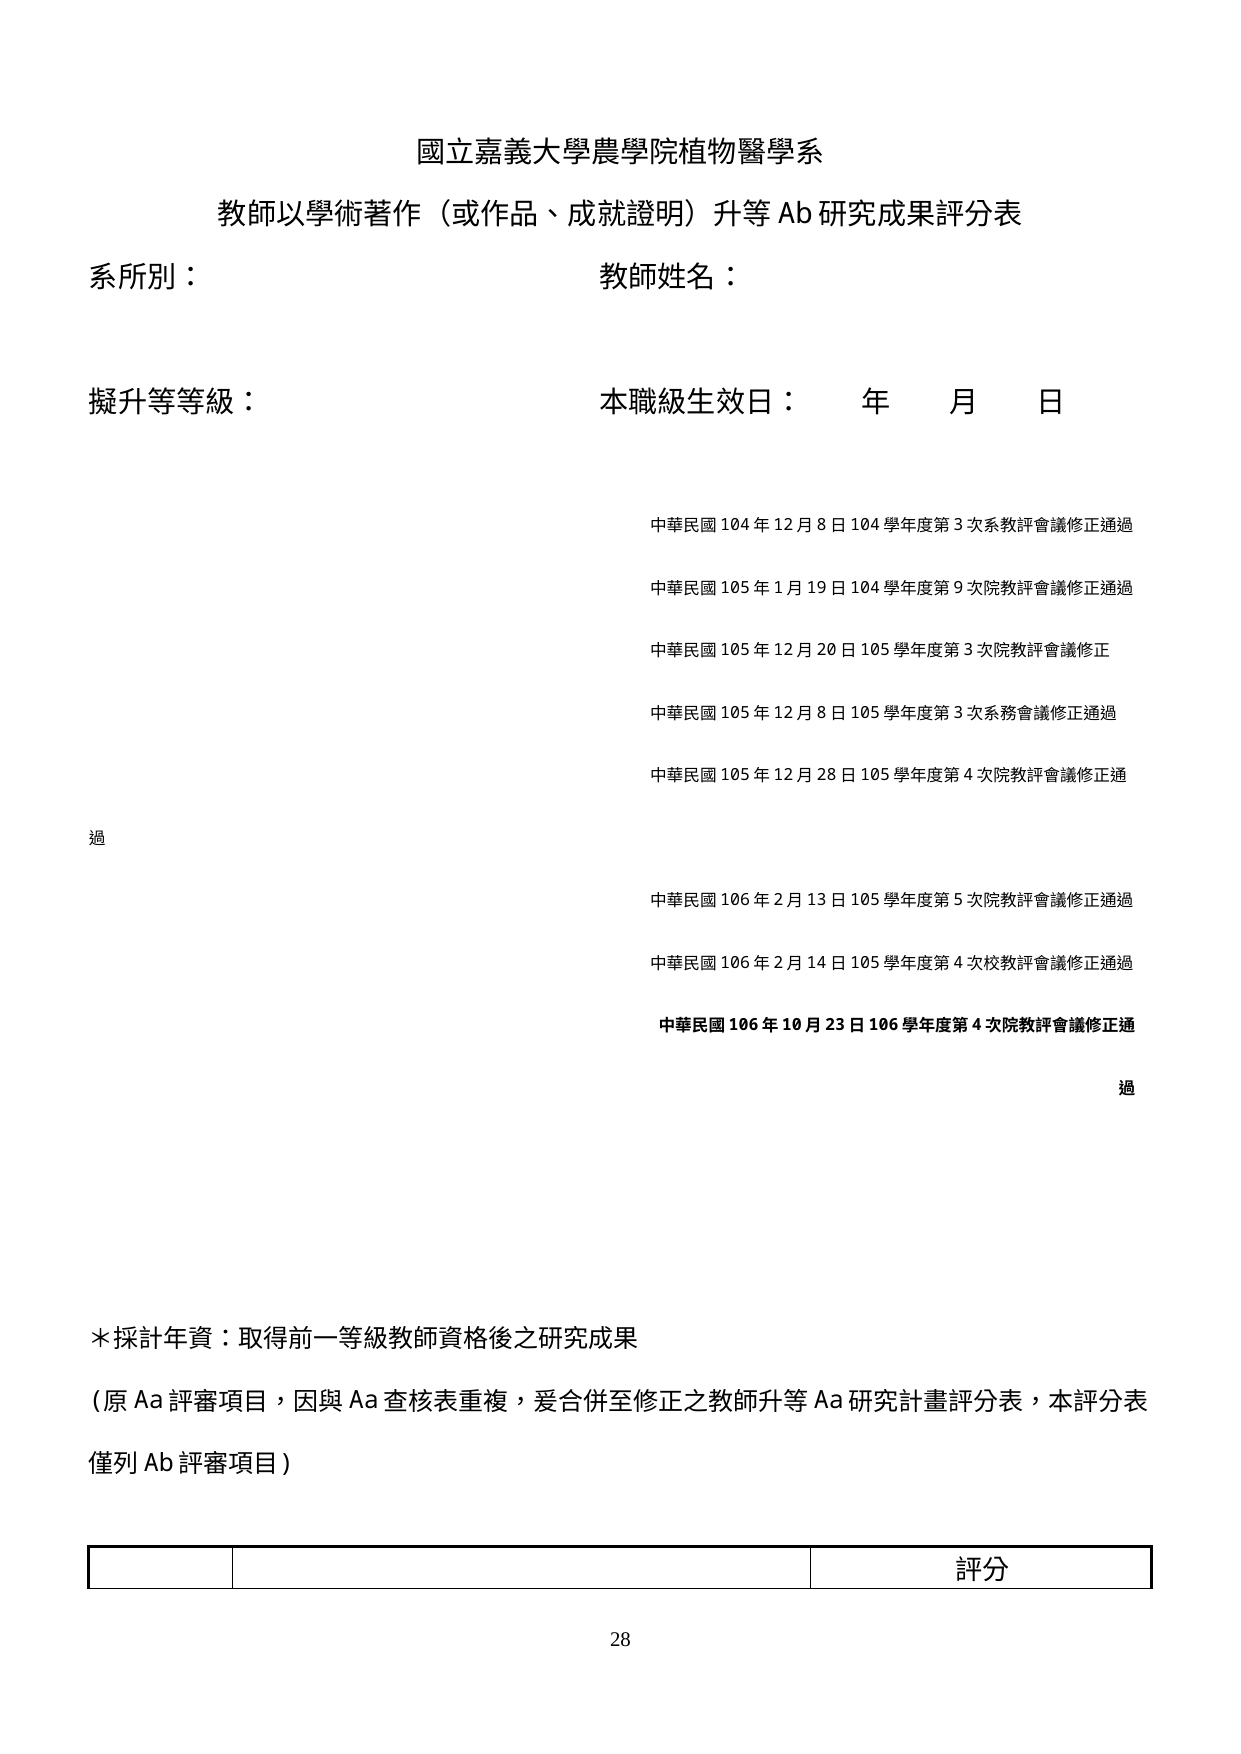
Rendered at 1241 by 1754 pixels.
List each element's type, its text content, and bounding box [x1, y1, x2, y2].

text 中華民國104年12月8日104學年度第3次系教評會議修正通過 [89, 483, 1135, 545]
text 國立嘉義大學農學院植物醫學系 [89, 108, 1152, 170]
text ＊採計年資：取得前一等級教師資格後之研究成果 [89, 1295, 1152, 1358]
text 中華民國106年11月13日106學年度第3次系務會議修正通過 [89, 1108, 1152, 1170]
text 系所別： 教師姓名： [89, 233, 1152, 295]
text 中華民國105年12月28日105學年度第4次院教評會議修正通過 [89, 733, 1135, 858]
text 中華民國105年12月20日105學年度第3次院教評會議修正 [89, 608, 1135, 670]
text 中華民國105年1月19日104學年度第9次院教評會議修正通過 [89, 545, 1135, 608]
text 中華民國105年12月8日105學年度第3次系務會議修正通過 [89, 670, 1135, 733]
text 中華民國106年10月23日106學年度第4次院教評會議修正通過 [89, 983, 1135, 1108]
text (原Aa評審項目，因與Aa查核表重複，爰合併至修正之教師升等Aa研究計畫評分表，本評分表僅列Ab評審項目) [89, 1358, 1152, 1483]
text 教師以學術著作（或作品、成就證明）升等Ab研究成果評分表 [89, 170, 1152, 233]
table_header [233, 1548, 810, 1587]
text 擬升等等級： 本職級生效日： 年 月 日 [89, 358, 1152, 420]
table_header 評分 [811, 1548, 1150, 1587]
text 中華民國106年2月13日105學年度第5次院教評會議修正通過 [89, 858, 1135, 920]
text 中華民國106年11月13日106學年度第3次系教評會議修正通過 [89, 1170, 1152, 1233]
table_header [90, 1548, 232, 1587]
text 中華民國106年2月14日105學年度第4次校教評會議修正通過 [89, 920, 1135, 983]
